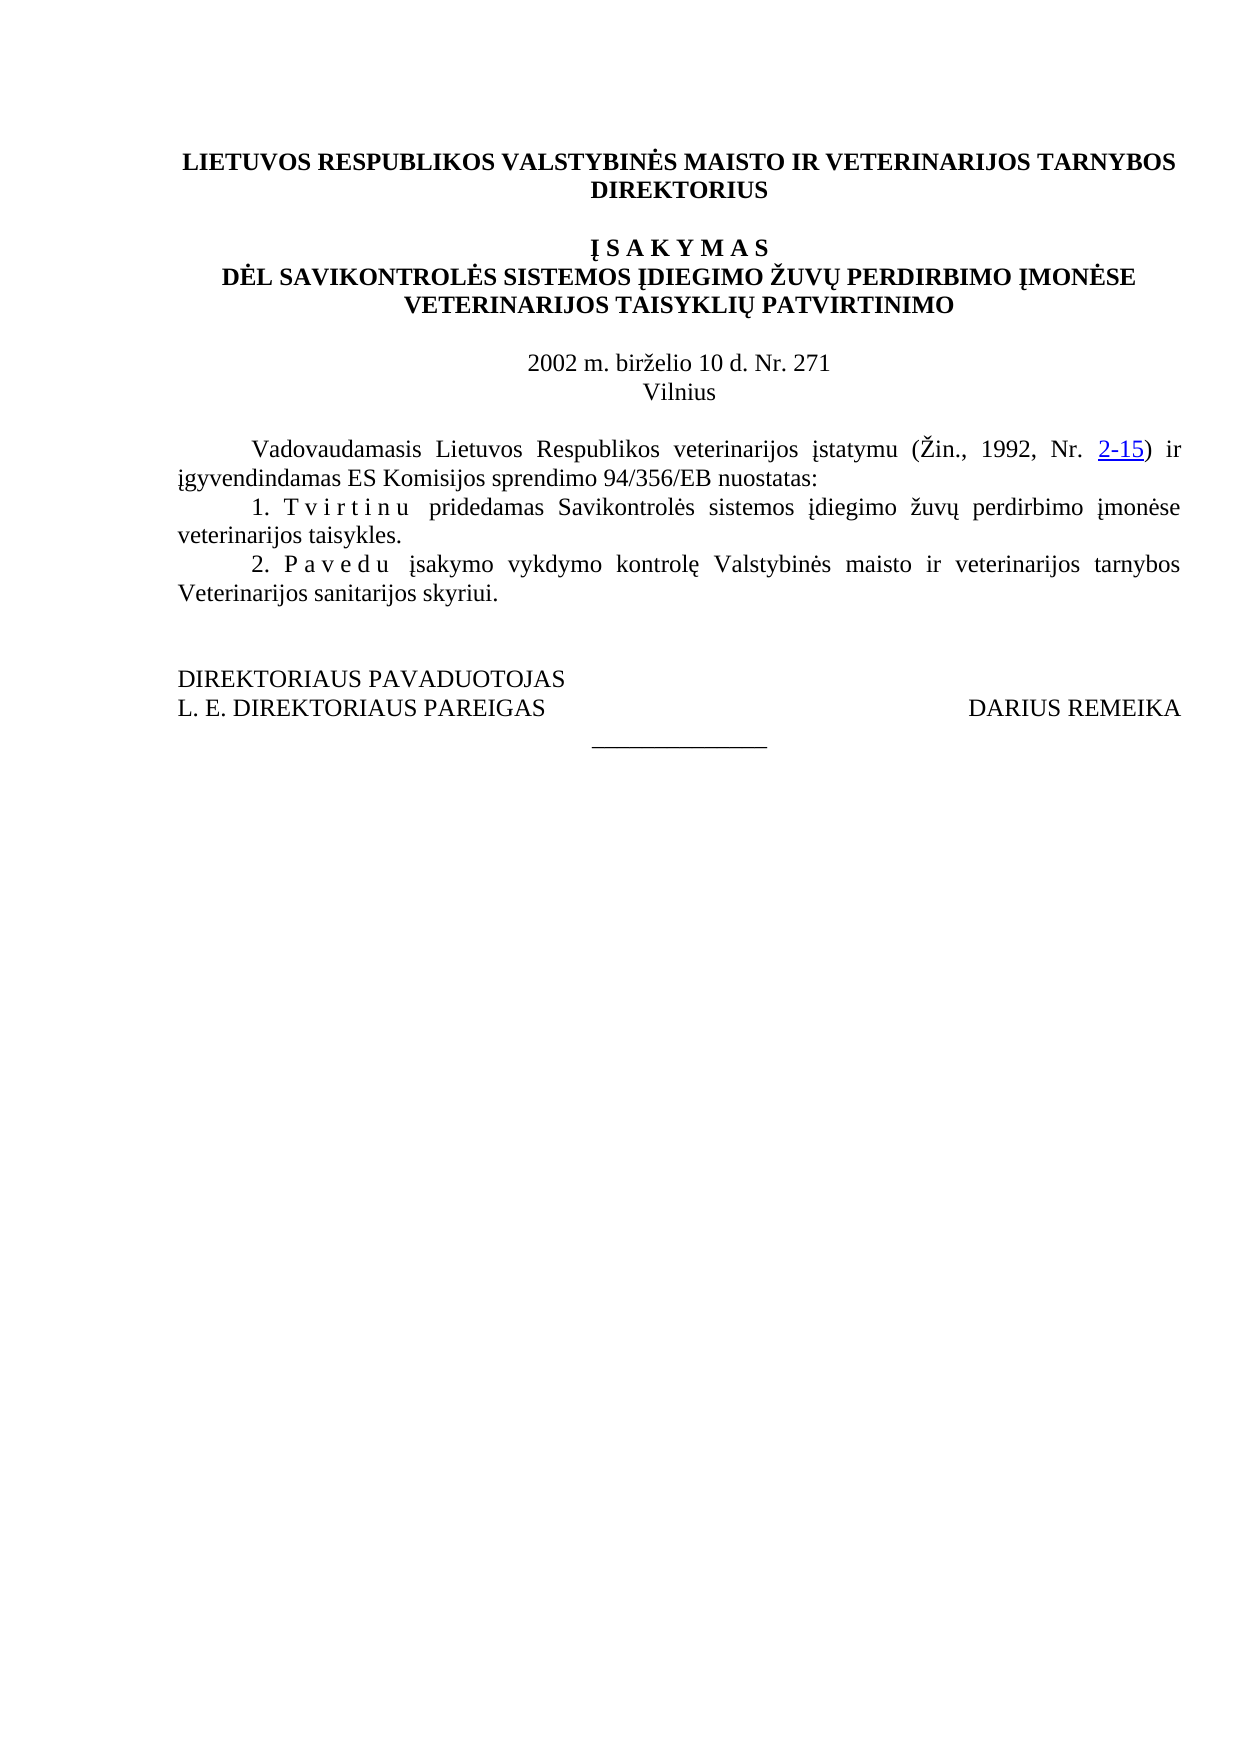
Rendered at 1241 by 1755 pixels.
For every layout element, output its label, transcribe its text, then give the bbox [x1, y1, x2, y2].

text DĖL SAVIKONTROLĖS SISTEMOS ĮDIEGIMO ŽUVŲ PERDIRBIMO ĮMONĖSE VETERINARIJOS TAISYKLIŲ PATVIRTINIMO [177, 262, 1181, 319]
text L. E. DIREKTORIAUS PAREIGAS DARIUS REMEIKA [177, 693, 1181, 722]
text 2. Pavedu įsakymo vykdymo kontrolę Valstybinės maisto ir veterinarijos tarnybos Veterinarijos sanitarijos skyriui. [177, 549, 1181, 607]
text DIREKTORIAUS PAVADUOTOJAS [177, 664, 1181, 693]
text 1. Tvirtinu pridedamas Savikontrolės sistemos įdiegimo žuvų perdirbimo įmonėse veterinarijos taisykles. [177, 492, 1181, 549]
text Į S A K Y M A S [177, 233, 1181, 262]
text LIETUVOS RESPUBLIKOS VALSTYBINĖS MAISTO IR VETERINARIJOS TARNYBOS DIREKTORIUS [177, 147, 1181, 204]
text ______________ [177, 722, 1181, 751]
text 2002 m. birželio 10 d. Nr. 271 [177, 348, 1181, 377]
text Vilnius [177, 377, 1181, 406]
text Vadovaudamasis Lietuvos Respublikos veterinarijos įstatymu (Žin., 1992, Nr. 2-15) ir įgyvendindamas ES Komisijos sprendimo 94/356/EB nuostatas: [177, 434, 1181, 492]
